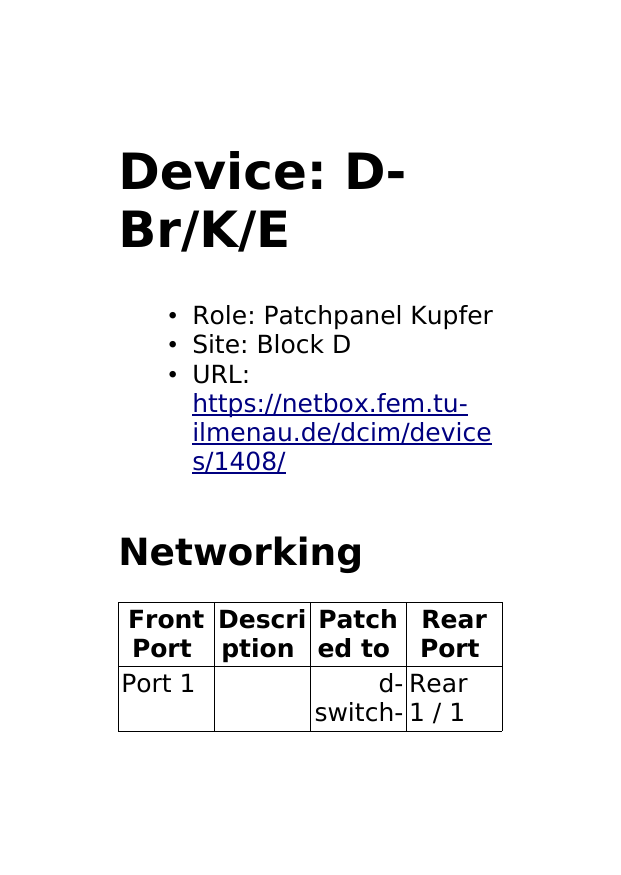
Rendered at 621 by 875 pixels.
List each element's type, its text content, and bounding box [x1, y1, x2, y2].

table_cell Rear 1 / 1 [407, 667, 502, 731]
list Role: Patchpanel Kupfer [177, 302, 502, 331]
subtitle Networking [118, 531, 502, 575]
table_cell [215, 667, 310, 731]
table_cell Port 1 [119, 667, 214, 731]
table_cell d-switch- [311, 667, 406, 731]
subtitle Device: D-Br/K/E [118, 143, 502, 259]
list Site: Block D [177, 331, 502, 360]
table_header Front Port [119, 603, 214, 666]
table_header Description [215, 603, 310, 666]
table_header Rear Port [407, 603, 502, 666]
list URL: https://netbox.fem.tu-ilmenau.de/dcim/devices/1408/ [177, 360, 502, 477]
table_header Patched to [311, 603, 406, 666]
